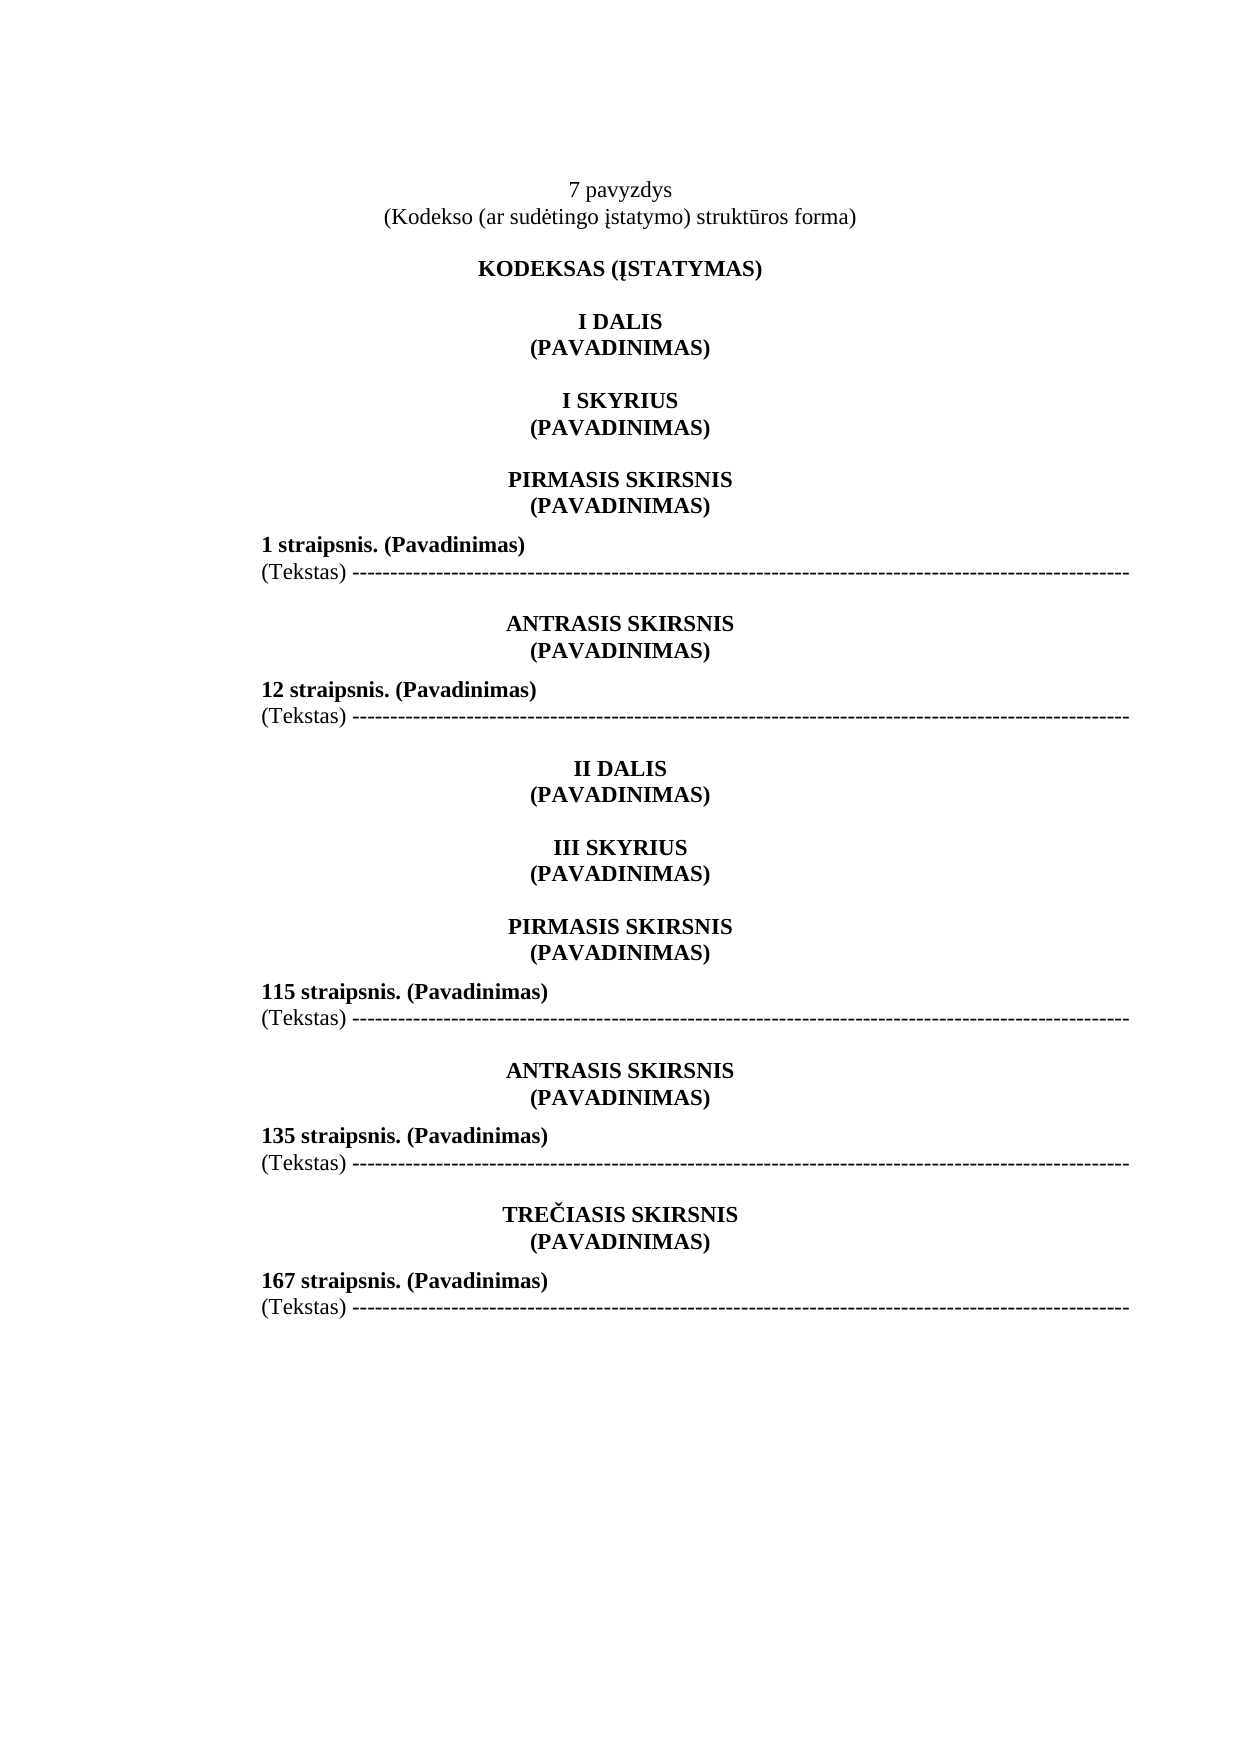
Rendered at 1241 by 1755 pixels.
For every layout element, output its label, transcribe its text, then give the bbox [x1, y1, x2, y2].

text 7 pavyzdys [187, 176, 1053, 203]
text Pirmasis skirsnis [187, 913, 1053, 939]
text KODEKSAS (ĮSTATYMAS) [187, 255, 1053, 282]
text (Tekstas) [187, 702, 1053, 728]
text (PAVADINIMAS) [187, 939, 1053, 966]
text (Tekstas) [187, 1004, 1053, 1031]
text (PAVADINIMAS) [187, 413, 1053, 440]
text II DALIS [187, 755, 1053, 781]
text (Tekstas) [187, 558, 1053, 584]
text 12 straipsnis. (Pavadinimas) [261, 676, 1053, 702]
text (Tekstas) [187, 1293, 1053, 1319]
text (PAVADINIMAS) [187, 781, 1053, 807]
text (PAVADINIMAS) [187, 637, 1053, 663]
text trečiasis skirsnis [187, 1201, 1053, 1228]
text (PAVADINIMAS) [187, 1083, 1053, 1110]
text III SKYRIUS [187, 834, 1053, 860]
text 135 straipsnis. (Pavadinimas) [261, 1122, 1053, 1149]
text 167 straipsnis. (Pavadinimas) [261, 1267, 1053, 1293]
text antrasis skirsnis [187, 611, 1053, 637]
text (Kodekso (ar sudėtingo įstatymo) struktūros forma) [187, 203, 1053, 229]
text (PAVADINIMAS) [187, 334, 1053, 361]
text (Tekstas) [187, 1149, 1053, 1175]
text Pirmasis skirsnis [187, 466, 1053, 493]
text 1 straipsnis. (Pavadinimas) [261, 531, 1053, 558]
text (PAVADINIMAS) [187, 860, 1053, 887]
text (PAVADINIMAS) [187, 1228, 1053, 1254]
text antrasis skirsnis [187, 1057, 1053, 1083]
text I DALIS [187, 308, 1053, 334]
text I SKYRIUS [187, 387, 1053, 413]
text 115 straipsnis. (Pavadinimas) [261, 978, 1053, 1004]
text (PAVADINIMAS) [187, 493, 1053, 519]
